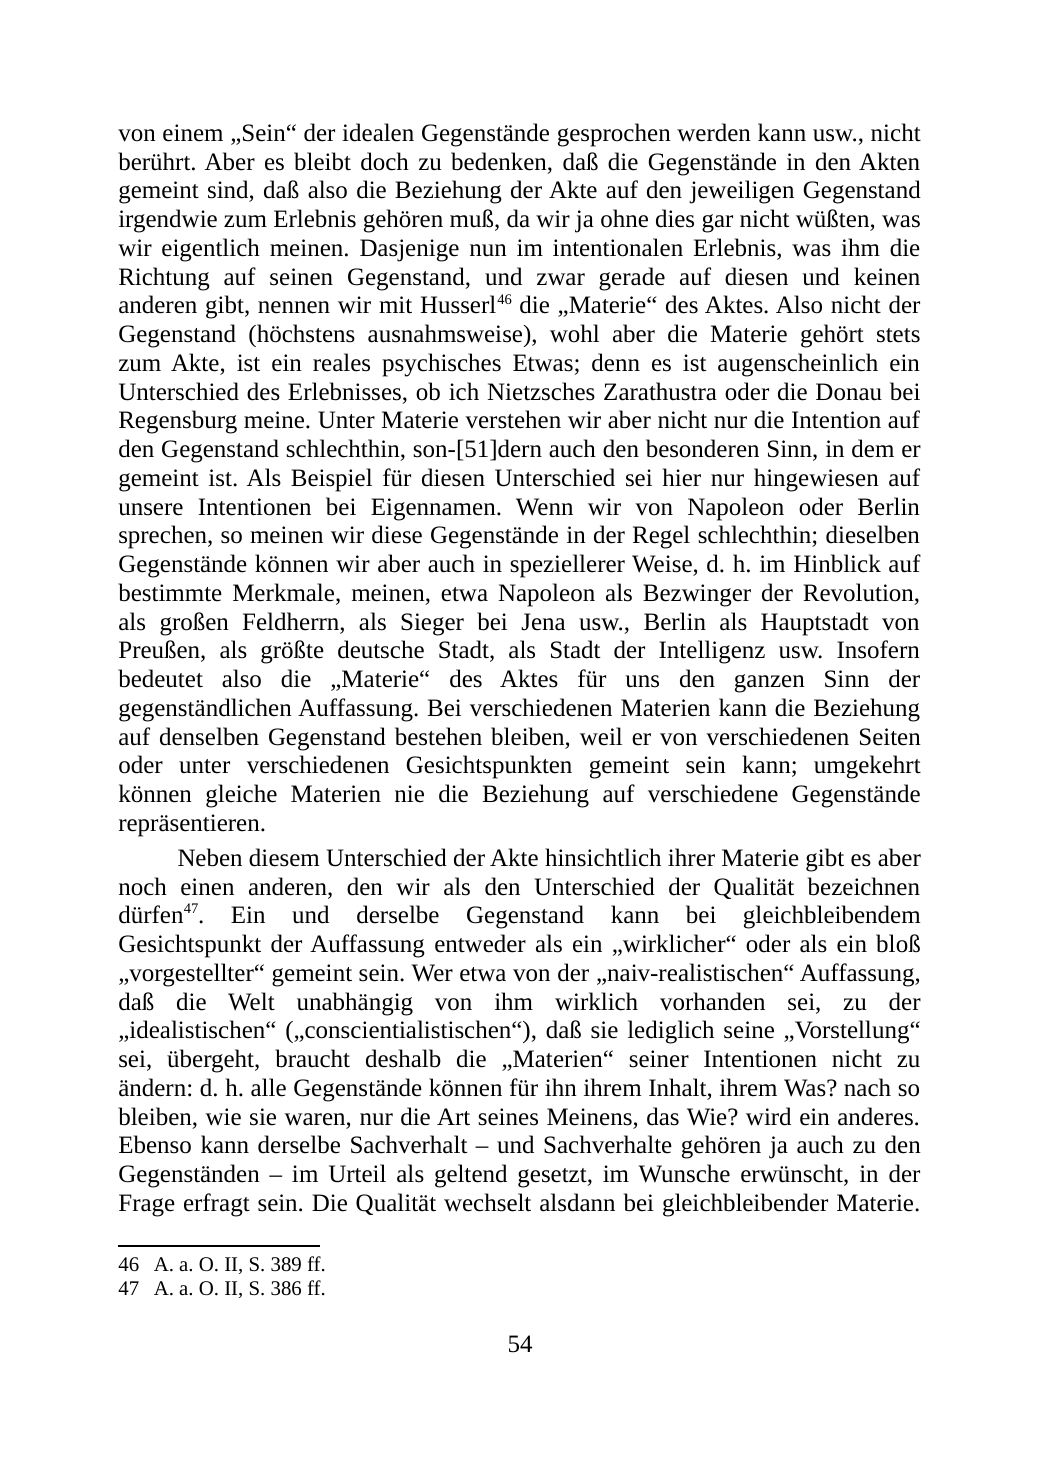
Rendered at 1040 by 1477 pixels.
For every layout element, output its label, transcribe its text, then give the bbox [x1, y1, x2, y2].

text Neben diesem Unterschied der Akte hinsichtlich ihrer Materie gibt es aber noch einen anderen, den wir als den Unterschied der Qualität bezeichnen dürfen. Ein und derselbe Gegenstand kann bei gleichbleibendem Gesichtspunkt der Auffassung entweder als ein „wirklicher“ oder als ein bloß „vorgestellter“ gemeint sein. Wer etwa von der „naiv-realistischen“ Auffassung, daß die Welt unabhängig von ihm wirklich vorhanden sei, zu der „idealistischen“ („conscientialistischen“), daß sie lediglich seine „Vorstellung“ sei, übergeht, braucht deshalb die „Materien“ seiner Intentionen nicht zu ändern: d. h. alle Gegenstände können für ihn ihrem Inhalt, ihrem Was? nach so bleiben, wie sie waren, nur die Art seines Meinens, das Wie? wird ein anderes. Ebenso kann derselbe Sachverhalt – und Sachverhalte gehören ja auch zu den Gegenständen – im Urteil als geltend gesetzt, im Wunsche erwünscht, in der Frage erfragt sein. Die Qualität wechselt alsdann bei gleichbleibender Materie. [118, 843, 921, 1217]
text A. a. O. II, S. 386 ff. [118, 1276, 921, 1300]
text A. a. O. II, S. 389 ff. [118, 1252, 921, 1276]
text von einem „Sein“ der idealen Gegenstände gesprochen werden kann usw., nicht berührt. Aber es bleibt doch zu bedenken, daß die Gegenstände in den Akten gemeint sind, daß also die Beziehung der Akte auf den jeweiligen Gegenstand irgendwie zum Erlebnis gehören muß, da wir ja ohne dies gar nicht wüßten, was wir eigentlich meinen. Dasjenige nun im intentionalen Erlebnis, was ihm die Richtung auf seinen Gegenstand, und zwar gerade auf diesen und keinen anderen gibt, nennen wir mit Husserl die „Materie“ des Aktes. Also nicht der Gegenstand (höchstens ausnahmsweise), wohl aber die Materie gehört stets zum Akte, ist ein reales psychisches Etwas; denn es ist augenscheinlich ein Unterschied des Erlebnisses, ob ich Nietzsches Zarathustra oder die Donau bei Regensburg meine. Unter Materie verstehen wir aber nicht nur die Intention auf den Gegenstand schlechthin, son-[51]dern auch den besonderen Sinn, in dem er gemeint ist. Als Beispiel für diesen Unterschied sei hier nur hingewiesen auf unsere Intentionen bei Eigennamen. Wenn wir von Napoleon oder Berlin sprechen, so meinen wir diese Gegenstände in der Regel schlechthin; dieselben Gegenstände können wir aber auch in speziellerer Weise, d. h. im Hinblick auf bestimmte Merkmale, meinen, etwa Napoleon als Bezwinger der Revolution, als großen Feldherrn, als Sieger bei Jena usw., Berlin als Hauptstadt von Preußen, als größte deutsche Stadt, als Stadt der Intelligenz usw. Insofern bedeutet also die „Materie“ des Aktes für uns den ganzen Sinn der gegenständlichen Auffassung. Bei verschiedenen Materien kann die Beziehung auf denselben Gegenstand bestehen bleiben, weil er von verschiedenen Seiten oder unter verschiedenen Gesichtspunkten gemeint sein kann; umgekehrt können gleiche Materien nie die Beziehung auf verschiedene Gegenstände repräsentieren. [118, 118, 921, 837]
